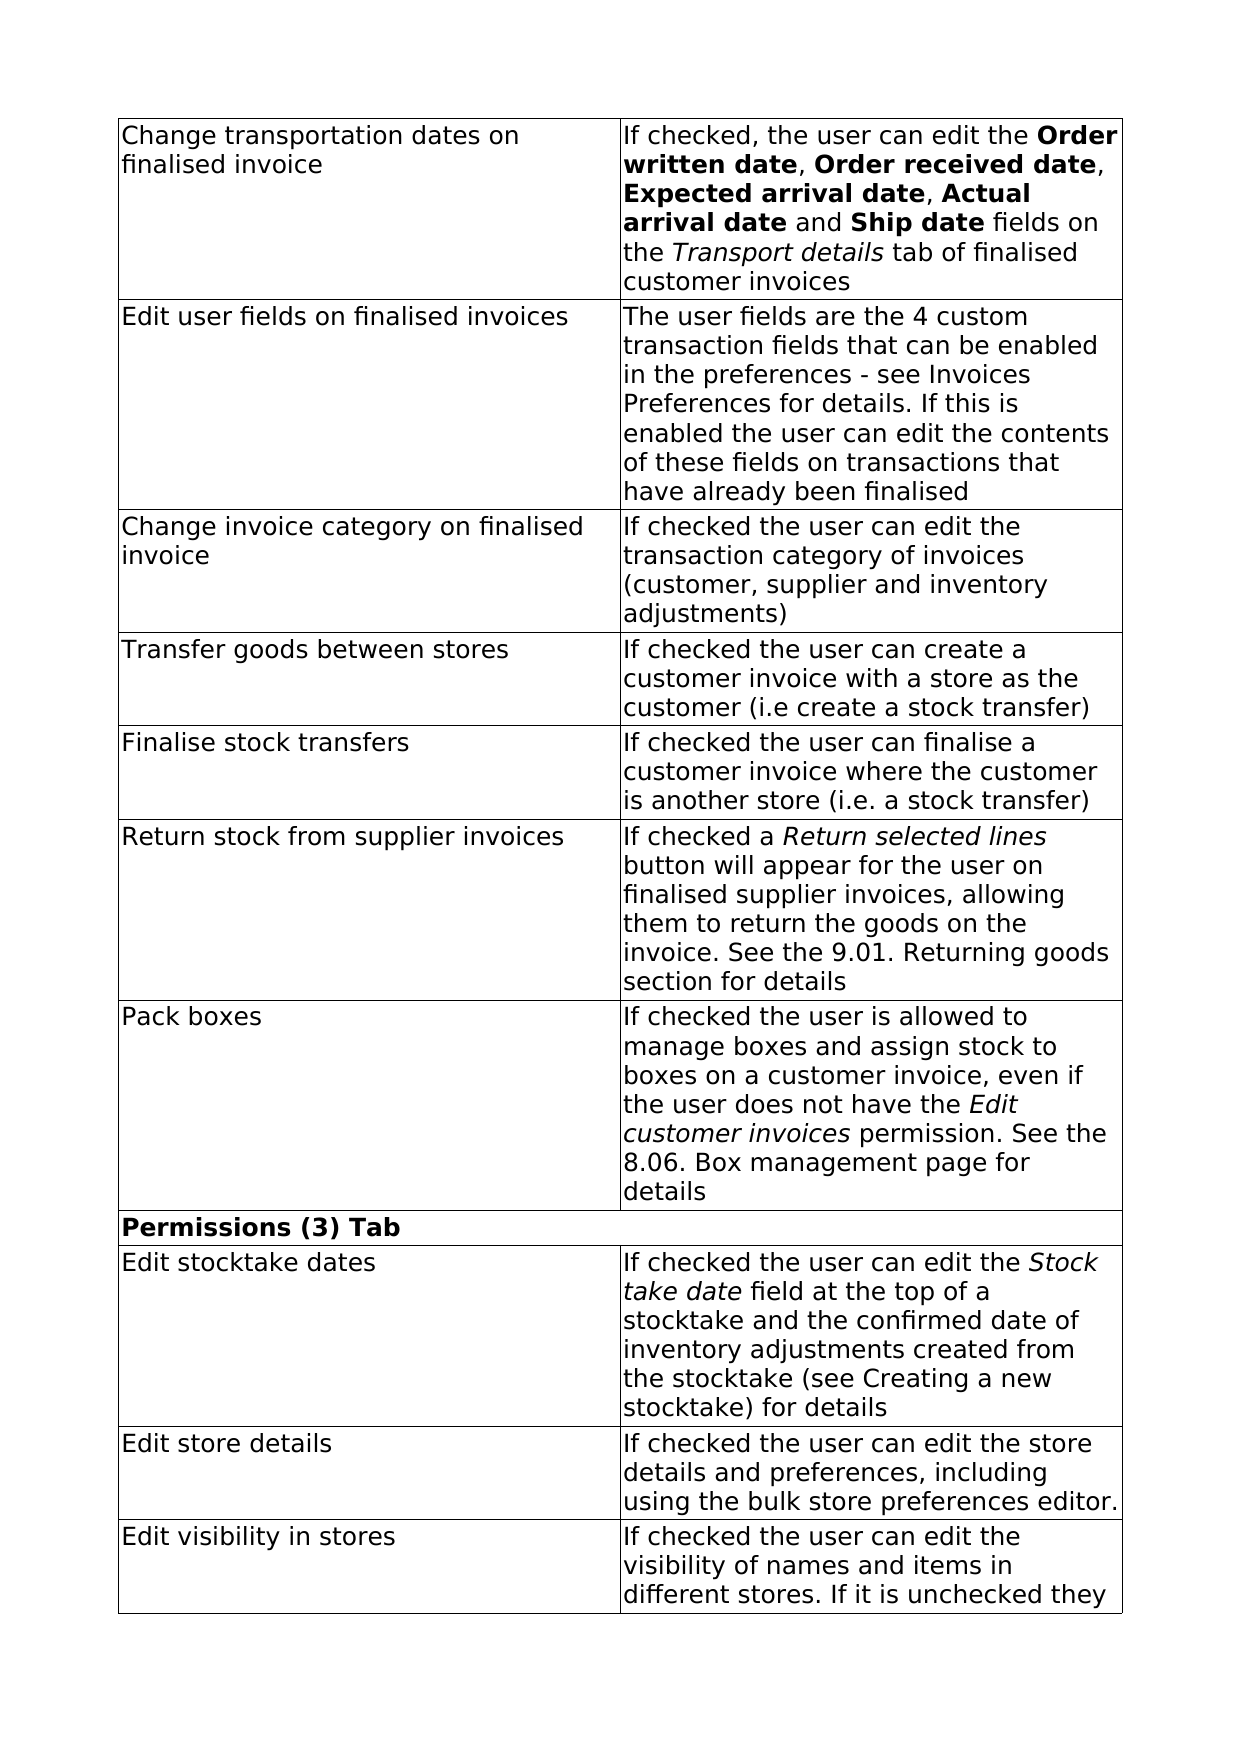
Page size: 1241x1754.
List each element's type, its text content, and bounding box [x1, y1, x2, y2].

table_cell If checked the user can edit the store details and preferences, including using the bulk store preferences editor. [621, 1427, 1122, 1519]
table_cell Change transportation dates on finalised invoice [119, 119, 620, 299]
table_cell Return stock from supplier invoices [119, 820, 620, 999]
table_cell Edit store details [119, 1427, 620, 1519]
table_cell The user fields are the 4 custom transaction fields that can be enabled in the preferences - see Invoices Preferences for details. If this is enabled the user can edit the contents of these fields on transactions that have already been finalised [621, 300, 1122, 509]
table_cell If checked the user can finalise a customer invoice where the customer is another store (i.e. a stock transfer) [621, 726, 1122, 819]
table_cell If checked the user can create a customer invoice with a store as the customer (i.e create a stock transfer) [621, 633, 1122, 725]
table_cell Transfer goods between stores [119, 633, 620, 725]
table_cell Edit user fields on finalised invoices [119, 300, 620, 509]
table_cell Finalise stock transfers [119, 726, 620, 819]
table_cell If checked the user can edit the Stock take date field at the top of a stocktake and the confirmed date of inventory adjustments created from the stocktake (see Creating a new stocktake) for details [621, 1246, 1122, 1426]
table_cell Permissions (3) Tab [119, 1211, 1122, 1245]
table_cell If checked, the user can edit the Order written date, Order received date, Expected arrival date, Actual arrival date and Ship date fields on the Transport details tab of finalised customer invoices [621, 119, 1122, 299]
table_cell Change invoice category on finalised invoice [119, 510, 620, 632]
table_cell Pack boxes [119, 1001, 620, 1210]
table_cell Edit visibility in stores [119, 1520, 620, 1613]
table_cell Edit stocktake dates [119, 1246, 620, 1426]
table_cell If checked a Return selected lines button will appear for the user on finalised supplier invoices, allowing them to return the goods on the invoice. See the 9.01. Returning goods section for details [621, 820, 1122, 999]
table_cell If checked the user can edit the visibility of names and items in different stores. If it is unchecked they [621, 1520, 1122, 1613]
table_cell If checked the user can edit the transaction category of invoices (customer, supplier and inventory adjustments) [621, 510, 1122, 632]
table_cell If checked the user is allowed to manage boxes and assign stock to boxes on a customer invoice, even if the user does not have the Edit customer invoices permission. See the 8.06. Box management page for details [621, 1001, 1122, 1210]
